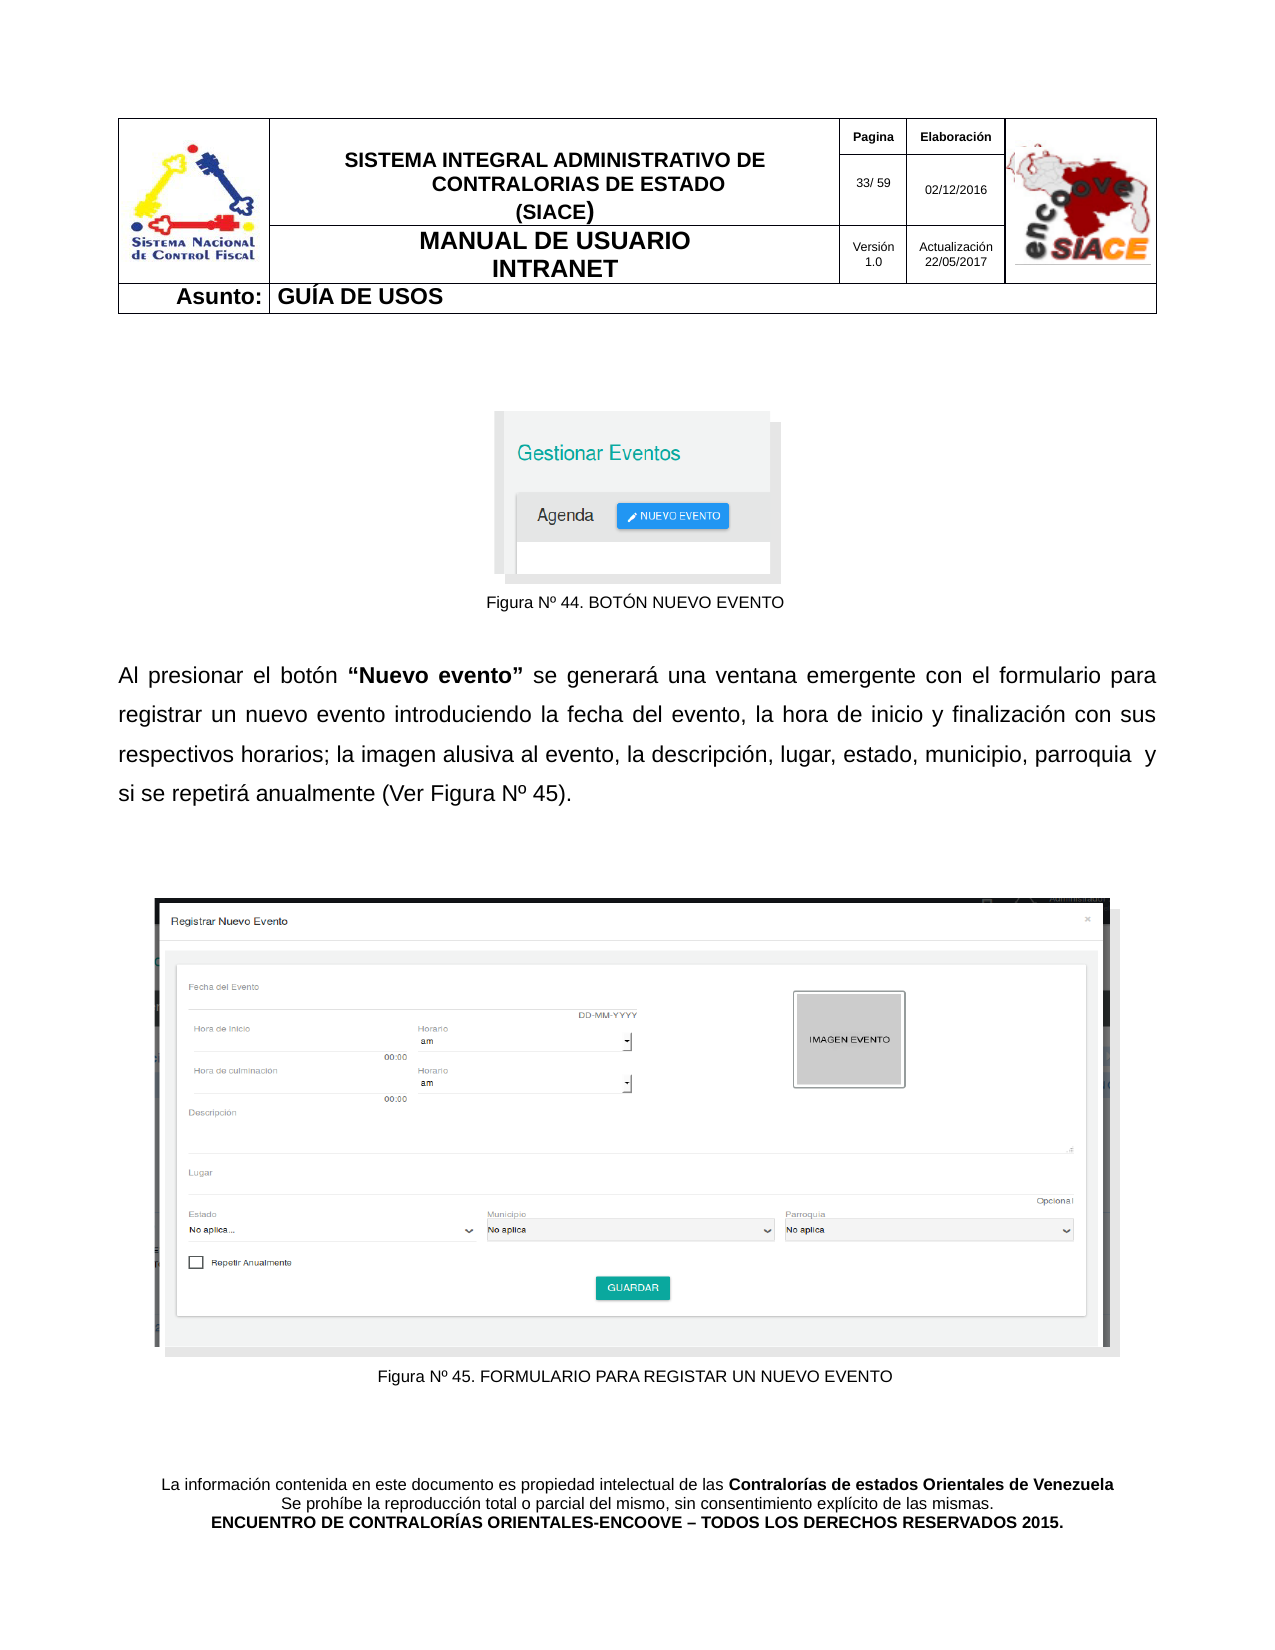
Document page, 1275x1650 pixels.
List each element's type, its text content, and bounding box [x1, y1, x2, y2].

picture [154, 898, 1110, 1347]
text Figura Nº 45. FORMULARIO PARA REGISTAR UN NUEVO EVENTO [118, 898, 1157, 1386]
picture [494, 411, 771, 574]
text Al presionar el botón “Nuevo evento” se generará una ventana emergente con el formulario para registrar un nuevo evento introduciendo la fecha del evento, la hora de inicio y finalización con sus respectivos horarios; la imagen alusiva al evento, la descripción, lugar, estado, municipio, parroquia y si se repetirá anualmente (Ver Figura Nº 45). [118, 662, 1157, 806]
picture [1006, 140, 1151, 266]
picture [121, 140, 267, 266]
text Figura Nº 44. BOTÓN NUEVO EVENTO [118, 411, 1157, 612]
